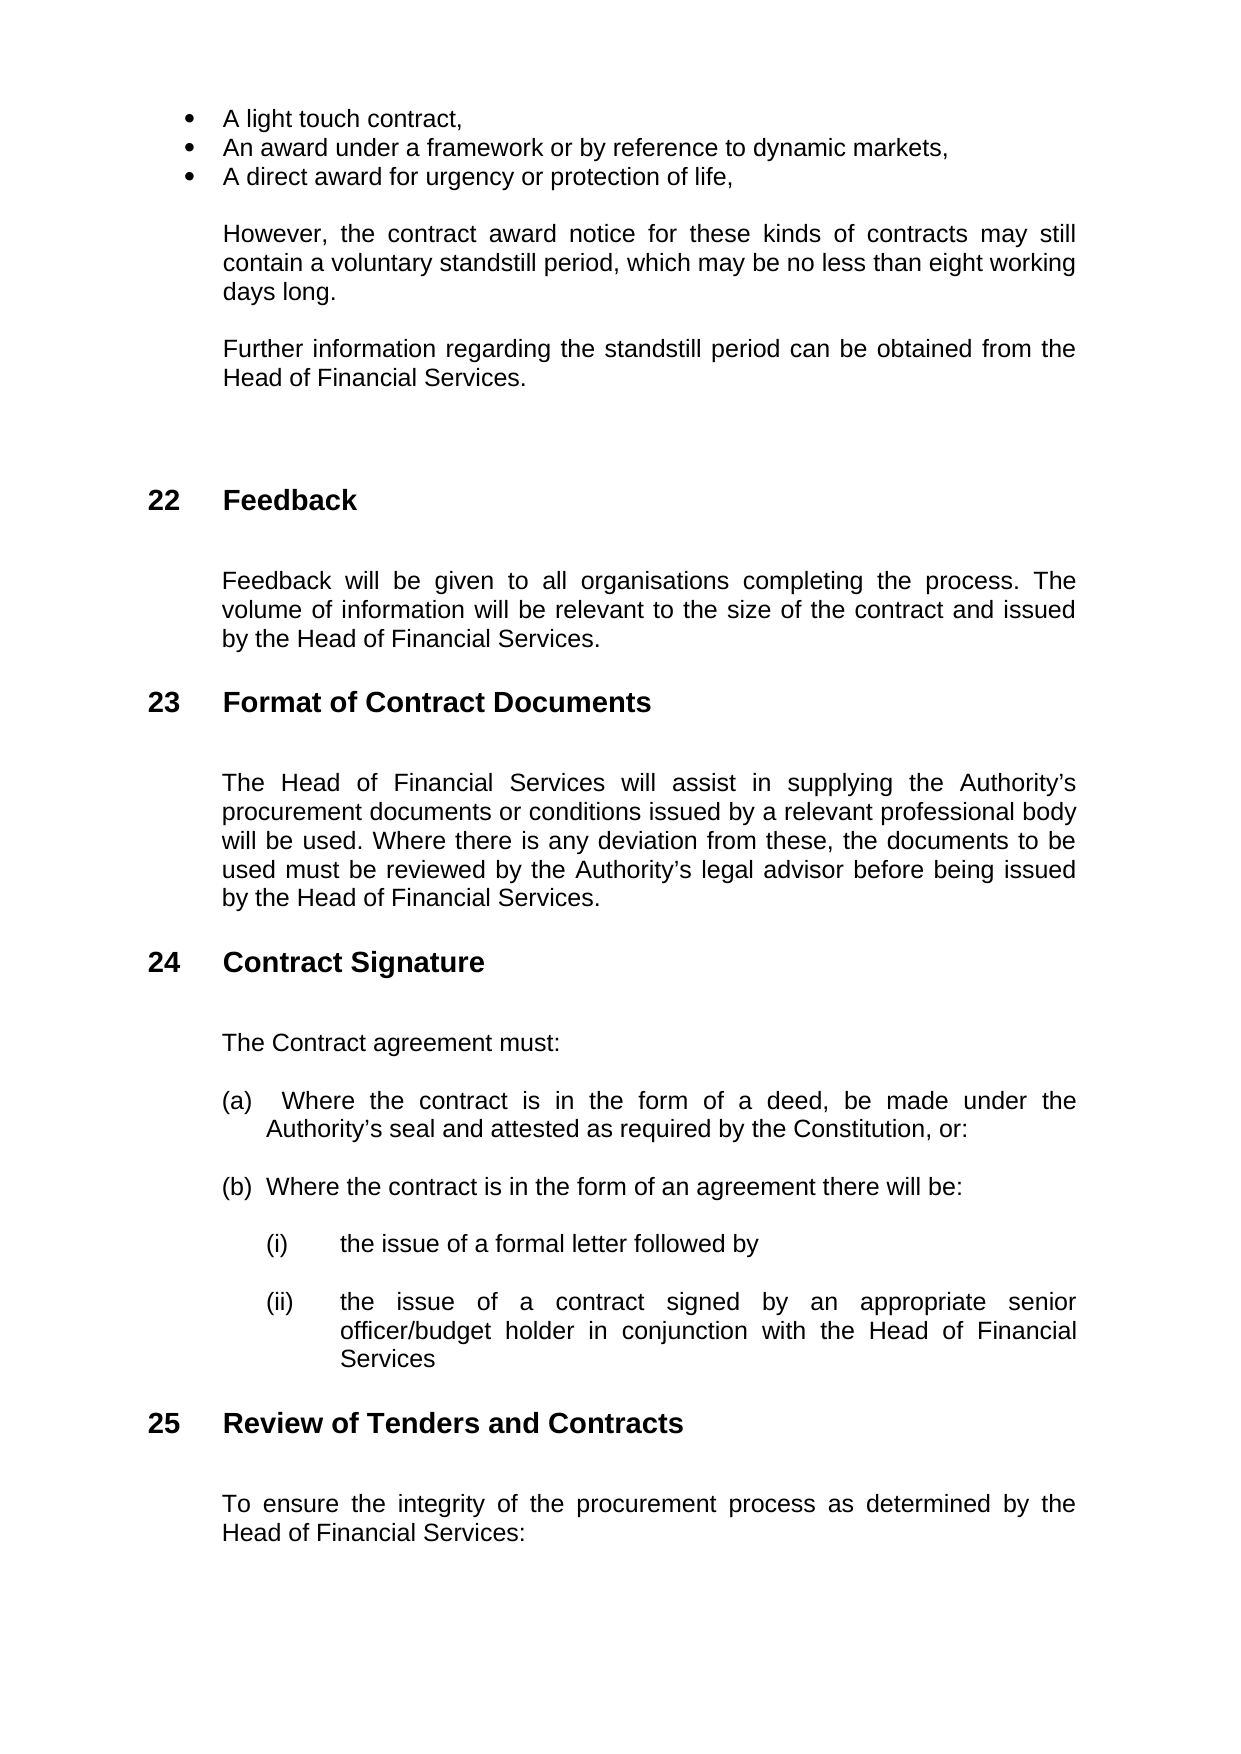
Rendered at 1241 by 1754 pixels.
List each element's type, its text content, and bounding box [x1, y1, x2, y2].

subtitle 22 Feedback [148, 483, 1078, 517]
subtitle 24 Contract Signature [148, 945, 1078, 979]
text Further information regarding the standstill period can be obtained from the Head of Financial Services. [223, 334, 1078, 392]
text Feedback will be given to all organisations completing the process. The volume of information will be relevant to the size of the contract and issued by the Head of Financial Services. [222, 566, 1078, 652]
subtitle 25 Review of Tenders and Contracts [148, 1406, 1078, 1440]
list A direct award for urgency or protection of life, [185, 161, 1078, 190]
list the issue of a contract signed by an appropriate senior officer/budget holder in conjunction with the Head of Financial Services [266, 1287, 1078, 1373]
text To ensure the integrity of the procurement process as determined by the Head of Financial Services: [222, 1489, 1078, 1547]
text The Head of Financial Services will assist in supplying the Authority’s procurement documents or conditions issued by a relevant professional body will be used. Where there is any deviation from these, the documents to be used must be reviewed by the Authority’s legal advisor before being issued by the Head of Financial Services. [222, 768, 1078, 912]
text (a) Where the contract is in the form of a deed, be made under the Authority’s seal and attested as required by the Constitution, or: [222, 1086, 1078, 1143]
list A light touch contract, [185, 104, 1078, 133]
subtitle 23 Format of Contract Documents [148, 685, 1078, 719]
list An award under a framework or by reference to dynamic markets, [185, 133, 1078, 161]
text (b) Where the contract is in the form of an agreement there will be: [222, 1172, 1078, 1201]
text However, the contract award notice for these kinds of contracts may still contain a voluntary standstill period, which may be no less than eight working days long. [223, 219, 1078, 305]
text The Contract agreement must: [222, 1028, 1078, 1057]
list the issue of a formal letter followed by [266, 1229, 1078, 1258]
